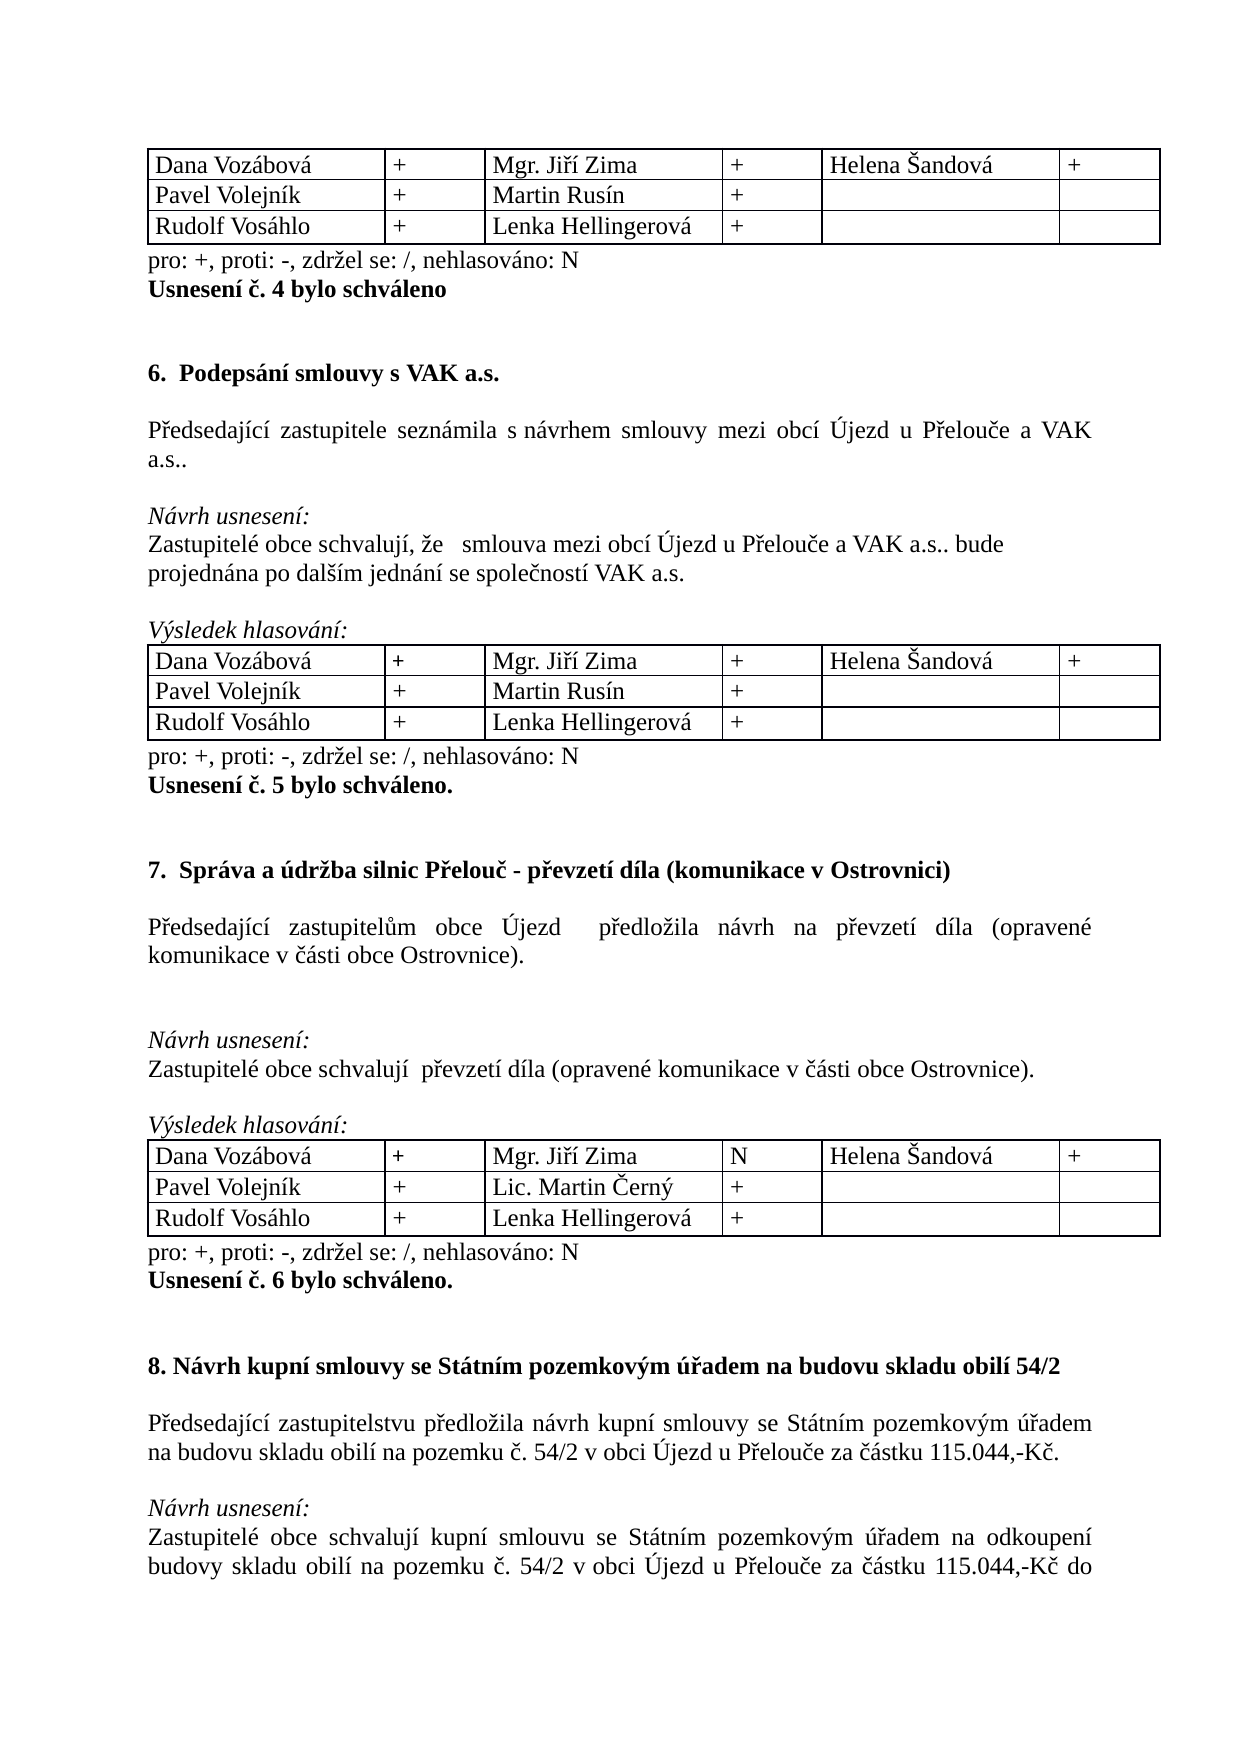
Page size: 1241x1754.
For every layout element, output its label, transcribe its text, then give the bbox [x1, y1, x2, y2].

table_header + [386, 1141, 484, 1171]
table_cell + [386, 180, 484, 210]
table_cell + [723, 708, 821, 739]
table_header Helena Šandová [823, 150, 1059, 179]
text Zastupitelé obce schvalují převzetí díla (opravené komunikace v části obce Ostrovnice). [148, 1054, 1093, 1083]
text Zastupitelé obce schvalují kupní smlouvu se Státním pozemkovým úřadem na odkoupení budovy skladu obilí na pozemku č. 54/2 v obci Újezd u Přelouče za částku 115.044,-Kč do [148, 1522, 1093, 1579]
table_header + [386, 150, 484, 179]
text pro: +, proti: -, zdržel se: /, nehlasováno: N [148, 1237, 1093, 1266]
table_cell Rudolf Vosáhlo [149, 211, 384, 243]
table_header Dana Vozábová [149, 150, 384, 179]
table_header Mgr. Jiří Zima [486, 1141, 722, 1171]
table_cell Rudolf Vosáhlo [149, 1203, 384, 1235]
table_header Dana Vozábová [149, 646, 384, 675]
table_cell Lenka Hellingerová [486, 211, 722, 243]
table_cell Lenka Hellingerová [486, 708, 722, 739]
table_cell Rudolf Vosáhlo [149, 708, 384, 739]
text Návrh usnesení: [148, 1493, 1093, 1522]
text Usnesení č. 6 bylo schváleno. [148, 1266, 1093, 1294]
table_cell Pavel Volejník [149, 676, 384, 706]
table_header + [1060, 150, 1159, 179]
text Předsedající zastupitelům obce Újezd předložila návrh na převzetí díla (opravené komunikace v části obce Ostrovnice). [148, 912, 1093, 969]
table_cell + [386, 1203, 484, 1235]
text Předsedající zastupitelstvu předložila návrh kupní smlouvy se Státním pozemkovým úřadem na budovu skladu obilí na pozemku č. 54/2 v obci Újezd u Přelouče za částku 115.044,-Kč. [148, 1408, 1093, 1465]
table_cell [823, 1172, 1059, 1202]
text Návrh usnesení: [148, 1025, 1093, 1054]
table_cell Martin Rusín [486, 676, 722, 706]
table_cell Martin Rusín [486, 180, 722, 210]
table_cell + [723, 1172, 821, 1202]
table_cell [823, 1203, 1059, 1235]
table_cell Lenka Hellingerová [486, 1203, 722, 1235]
table_cell [1060, 211, 1159, 243]
text Zastupitelé obce schvalují, že smlouva mezi obcí Újezd u Přelouče a VAK a.s.. bude projednána po dalším jednání se společností VAK a.s. [148, 529, 1093, 587]
text 6. Podepsání smlouvy s VAK a.s. [148, 358, 1093, 387]
text Návrh usnesení: [148, 501, 1093, 529]
table_cell [823, 676, 1059, 706]
text pro: +, proti: -, zdržel se: /, nehlasováno: N [148, 741, 1093, 770]
table_cell Lic. Martin Černý [486, 1172, 722, 1202]
table_header Helena Šandová [823, 1141, 1059, 1171]
table_cell [1060, 1172, 1159, 1202]
table_header Mgr. Jiří Zima [486, 646, 722, 675]
table_header N [723, 1141, 821, 1171]
table_cell + [386, 1172, 484, 1202]
table_cell + [386, 676, 484, 706]
table_cell + [723, 180, 821, 210]
table_cell + [386, 708, 484, 739]
table_cell Pavel Volejník [149, 1172, 384, 1202]
table_cell + [723, 676, 821, 706]
table_cell [1060, 180, 1159, 210]
table_cell [1060, 1203, 1159, 1235]
table_header + [386, 646, 484, 675]
text Předsedající zastupitele seznámila s návrhem smlouvy mezi obcí Újezd u Přelouče a VAK a.s.. [148, 415, 1093, 473]
table_header Mgr. Jiří Zima [486, 150, 722, 179]
table_header Helena Šandová [823, 646, 1059, 675]
table_header + [723, 150, 821, 179]
text 8. Návrh kupní smlouvy se Státním pozemkovým úřadem na budovu skladu obilí 54/2 [148, 1351, 1093, 1380]
table_cell [823, 180, 1059, 210]
table_cell [1060, 708, 1159, 739]
table_header + [1060, 646, 1159, 675]
table_cell + [386, 211, 484, 243]
table_header Dana Vozábová [149, 1141, 384, 1171]
table_cell [823, 211, 1059, 243]
text 7. Správa a údržba silnic Přelouč - převzetí díla (komunikace v Ostrovnici) [148, 855, 1093, 883]
table_cell + [723, 1203, 821, 1235]
table_cell [823, 708, 1059, 739]
text Výsledek hlasování: [148, 615, 1093, 644]
table_header + [723, 646, 821, 675]
text Usnesení č. 5 bylo schváleno. [148, 770, 1093, 799]
table_cell + [723, 211, 821, 243]
table_header + [1060, 1141, 1159, 1171]
table_cell Pavel Volejník [149, 180, 384, 210]
text pro: +, proti: -, zdržel se: /, nehlasováno: N [148, 245, 1093, 274]
table_cell [1060, 676, 1159, 706]
text Usnesení č. 4 bylo schváleno [148, 274, 1093, 302]
text Výsledek hlasování: [148, 1111, 1093, 1139]
